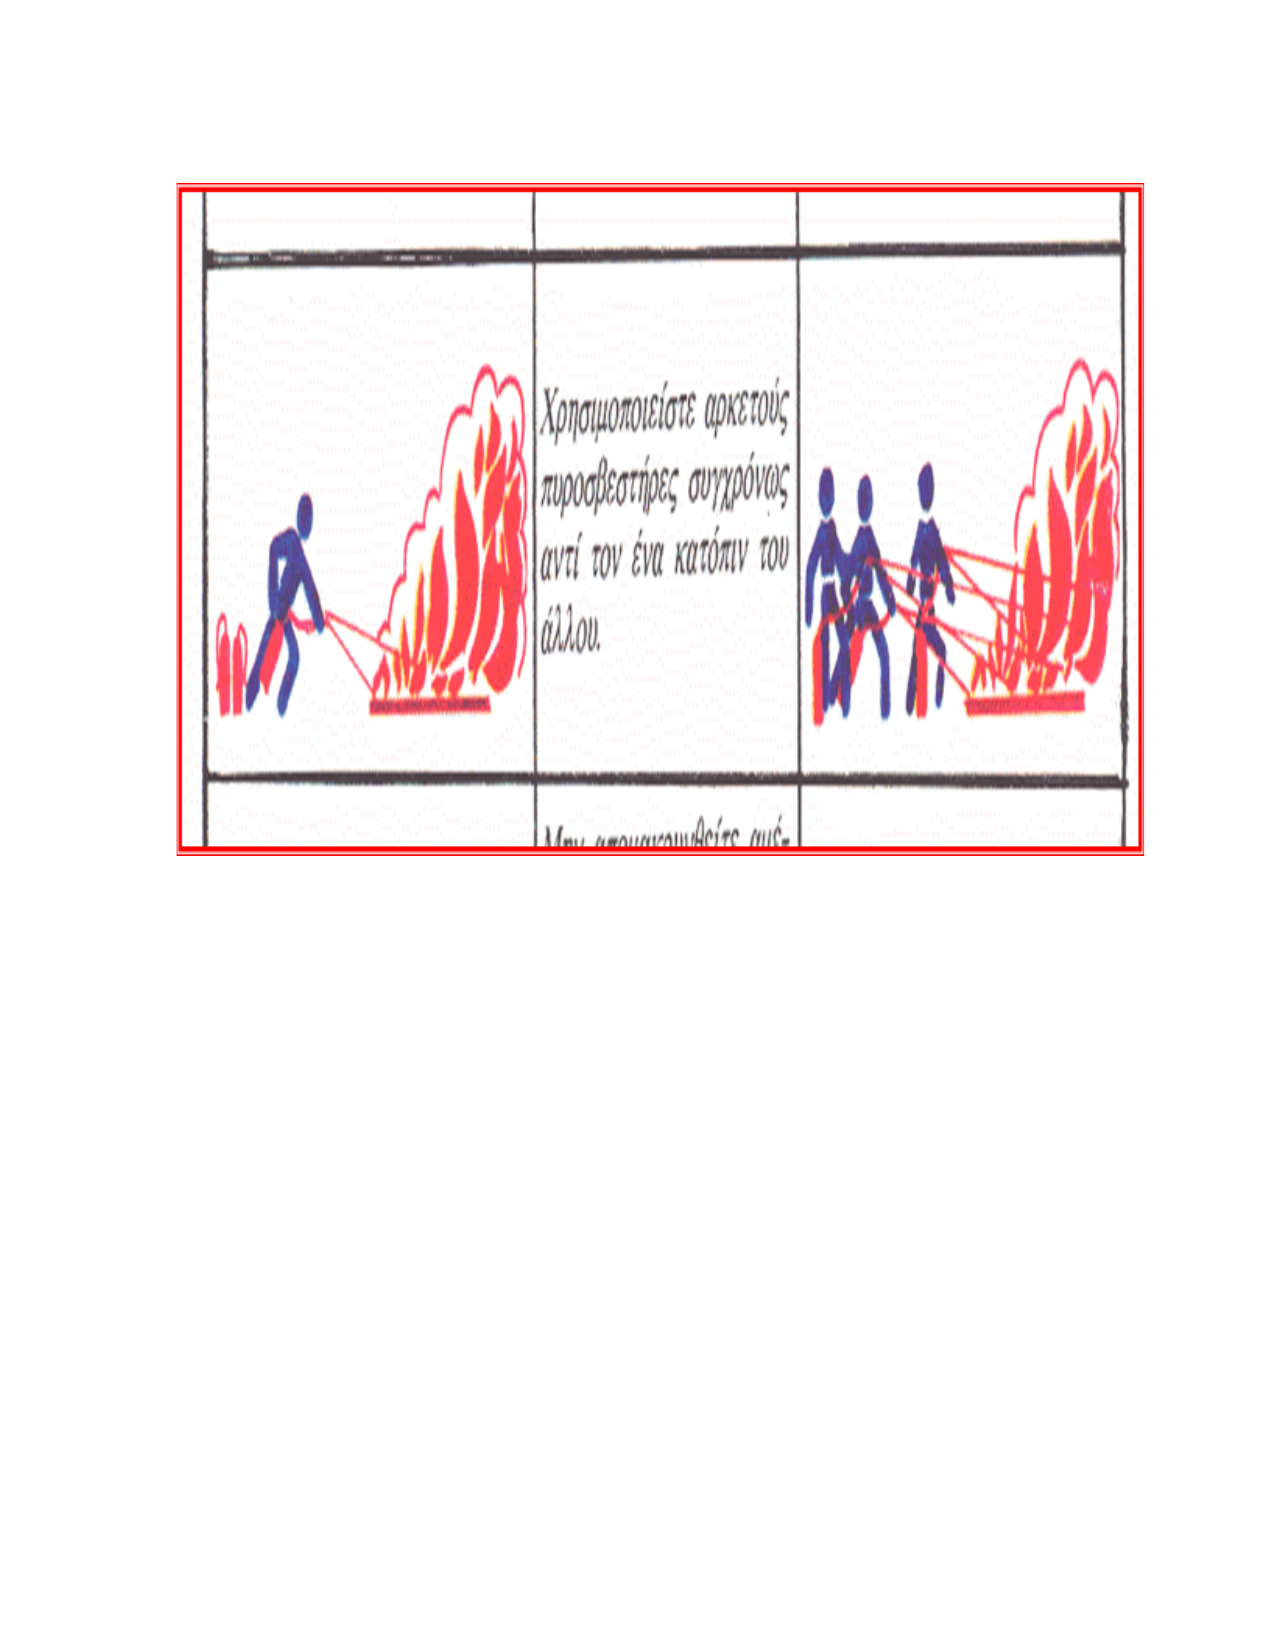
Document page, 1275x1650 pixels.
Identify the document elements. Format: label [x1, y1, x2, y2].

picture [176, 183, 1145, 856]
